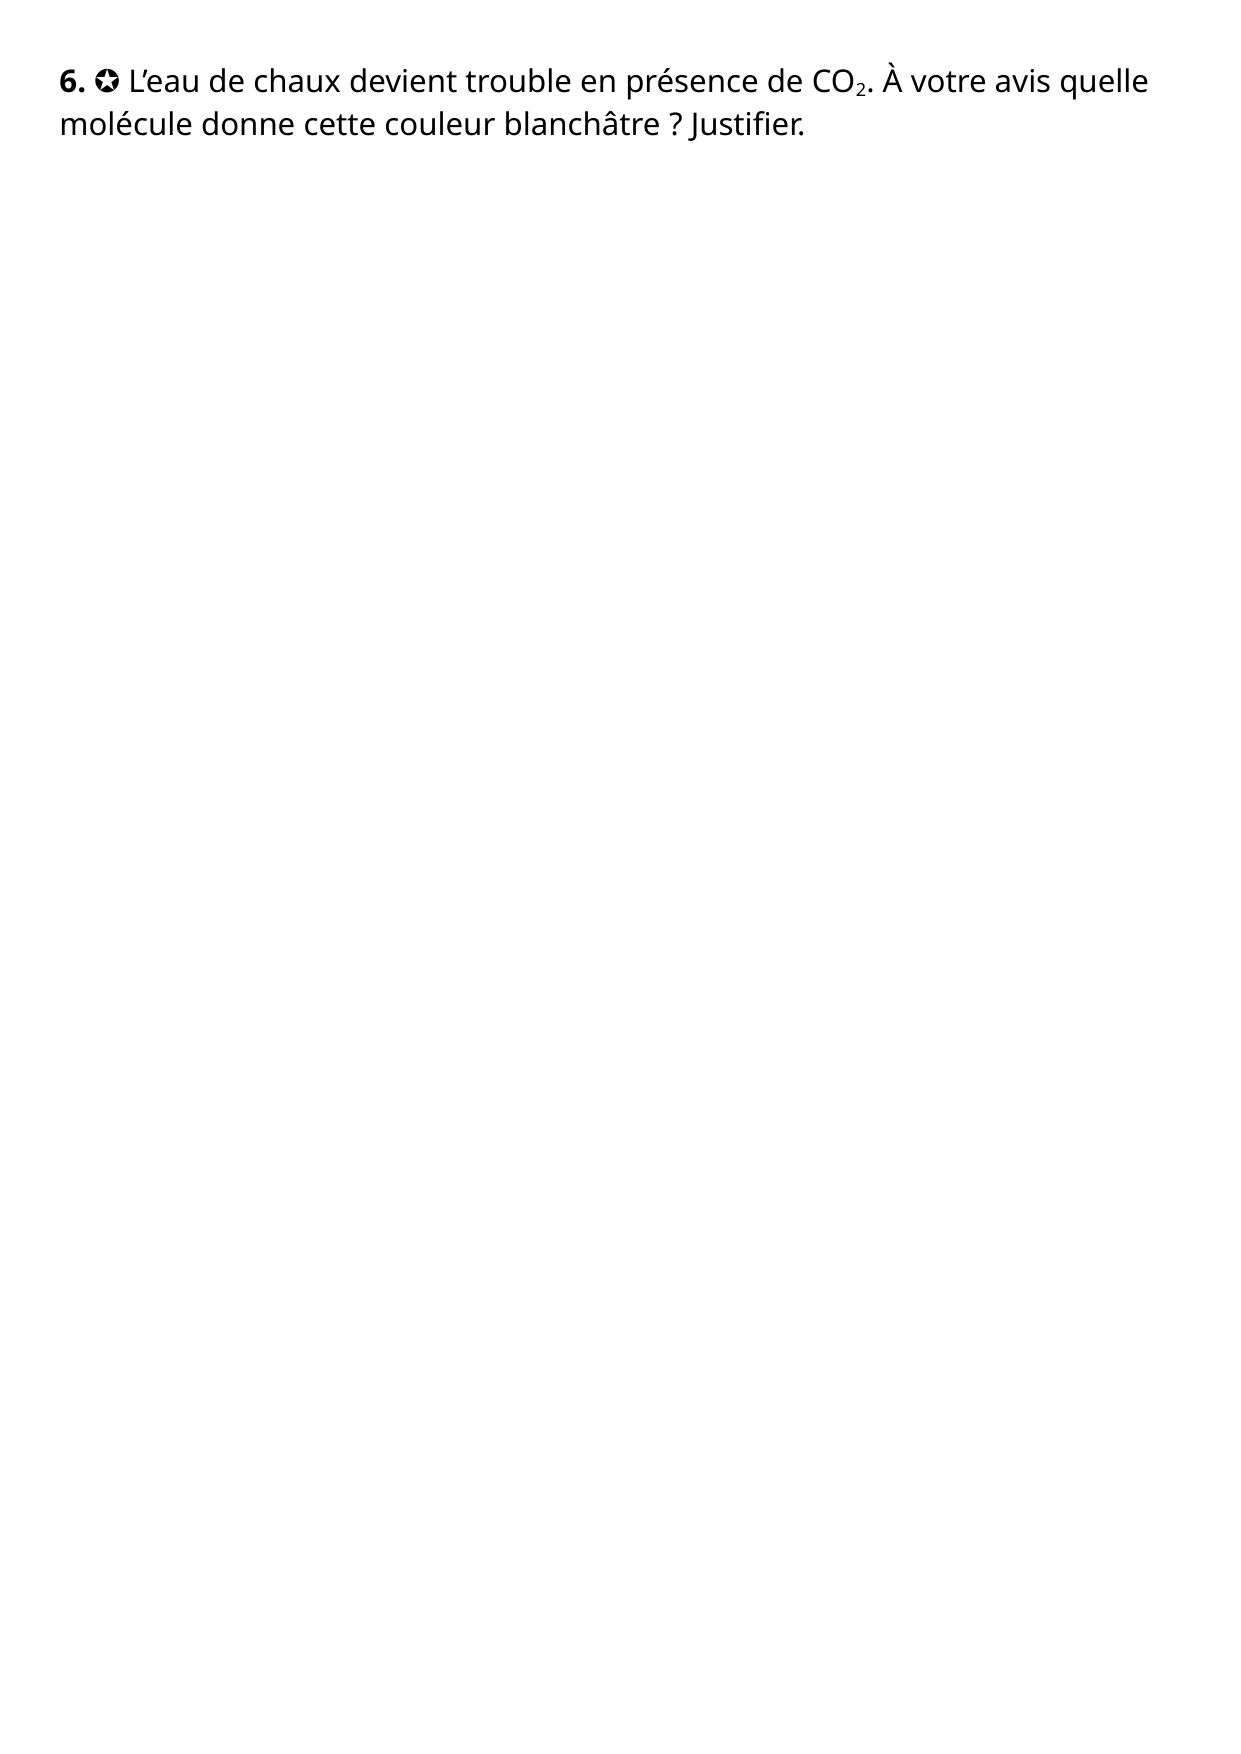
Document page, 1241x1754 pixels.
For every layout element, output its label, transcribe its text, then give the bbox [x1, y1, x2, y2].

list ✪ L’eau de chaux devient trouble en présence de CO2. À votre avis quelle molécule donne cette couleur blanchâtre ? Justifier. [59, 59, 1181, 144]
